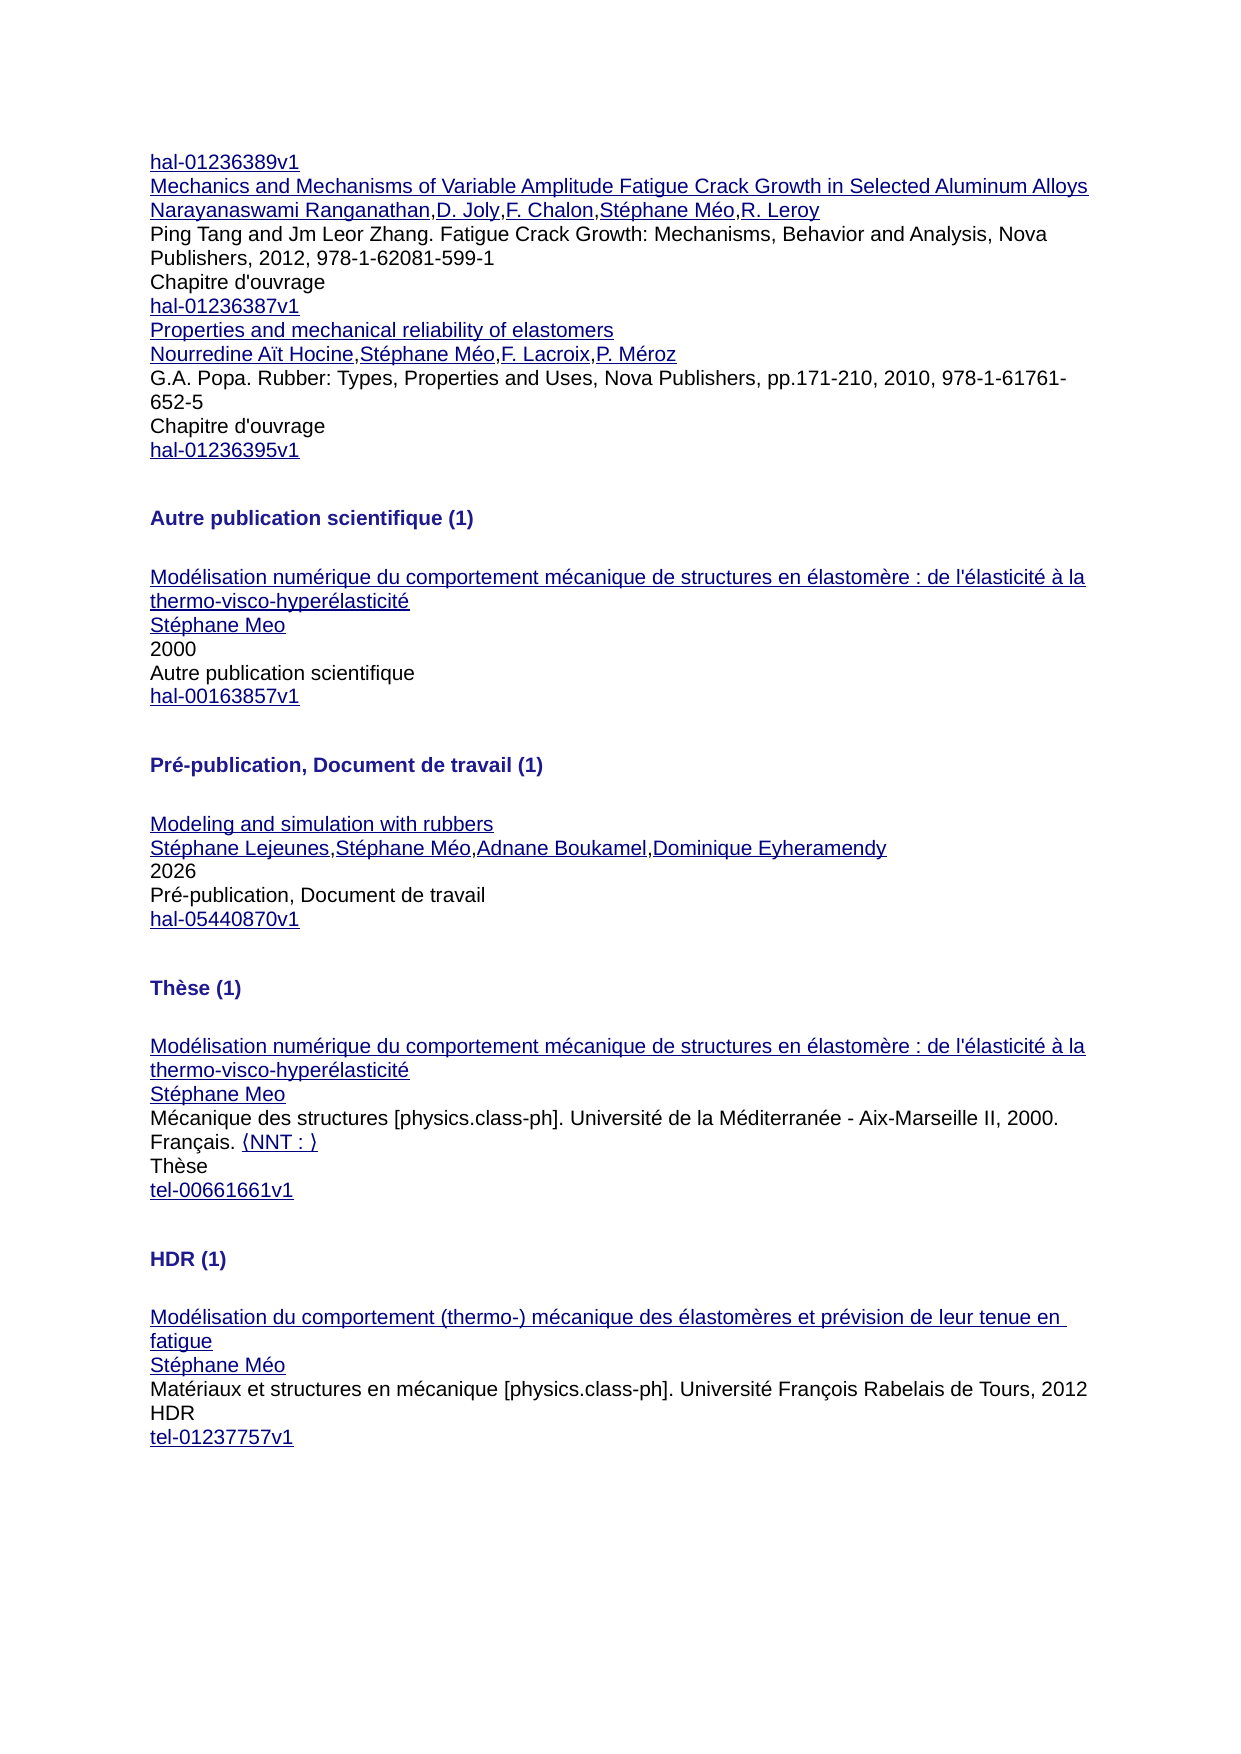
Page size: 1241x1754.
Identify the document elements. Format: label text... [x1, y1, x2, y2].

table_header Modélisation du comportement (thermo-) mécanique des élastomères et prévision de leur tenue en fatigue Stéphane Méo Matériaux et structures en mécanique [physics.class-ph]. Université François Rabelais de Tours, 2012 HDR tel-01237757v1 [150, 1305, 1090, 1449]
subtitle HDR (1) [150, 1247, 1090, 1271]
subtitle Autre publication scientifique (1) [150, 506, 1090, 530]
table_cell Properties and mechanical reliability of elastomers Nourredine Aït Hocine,Stéphane Méo,F. Lacroix,P. Méroz G.A. Popa. Rubber: Types, Properties and Uses, Nova Publishers, pp.171-210, 2010, 978-1-61761-652-5 Chapitre d'ouvrage hal-01236395v1 [150, 318, 1090, 461]
table_cell Mechanics and Mechanisms of Variable Amplitude Fatigue Crack Growth in Selected Aluminum Alloys Narayanaswami Ranganathan,D. Joly,F. Chalon,Stéphane Méo,R. Leroy Ping Tang and Jm Leor Zhang. Fatigue Crack Growth: Mechanisms, Behavior and Analysis, Nova Publishers, 2012, 978-1-62081-599-1 Chapitre d'ouvrage hal-01236387v1 [150, 174, 1090, 318]
table_header Modeling and simulation with rubbers Stéphane Lejeunes,Stéphane Méo,Adnane Boukamel,Dominique Eyheramendy 2026 Pré-publication, Document de travail hal-05440870v1 [150, 811, 1090, 931]
subtitle Pré-publication, Document de travail (1) [150, 753, 1090, 777]
table_cell hal-01236389v1 [150, 150, 1090, 174]
table_header Modélisation numérique du comportement mécanique de structures en élastomère : de l'élasticité à la thermo-visco-hyperélasticité Stéphane Meo Mécanique des structures [physics.class-ph]. Université de la Méditerranée - Aix-Marseille II, 2000. Français. ⟨NNT : ⟩ Thèse tel-00661661v1 [150, 1034, 1090, 1202]
subtitle Thèse (1) [150, 976, 1090, 1000]
table_header Modélisation numérique du comportement mécanique de structures en élastomère : de l'élasticité à la thermo-visco-hyperélasticité Stéphane Meo 2000 Autre publication scientifique hal-00163857v1 [150, 565, 1090, 708]
